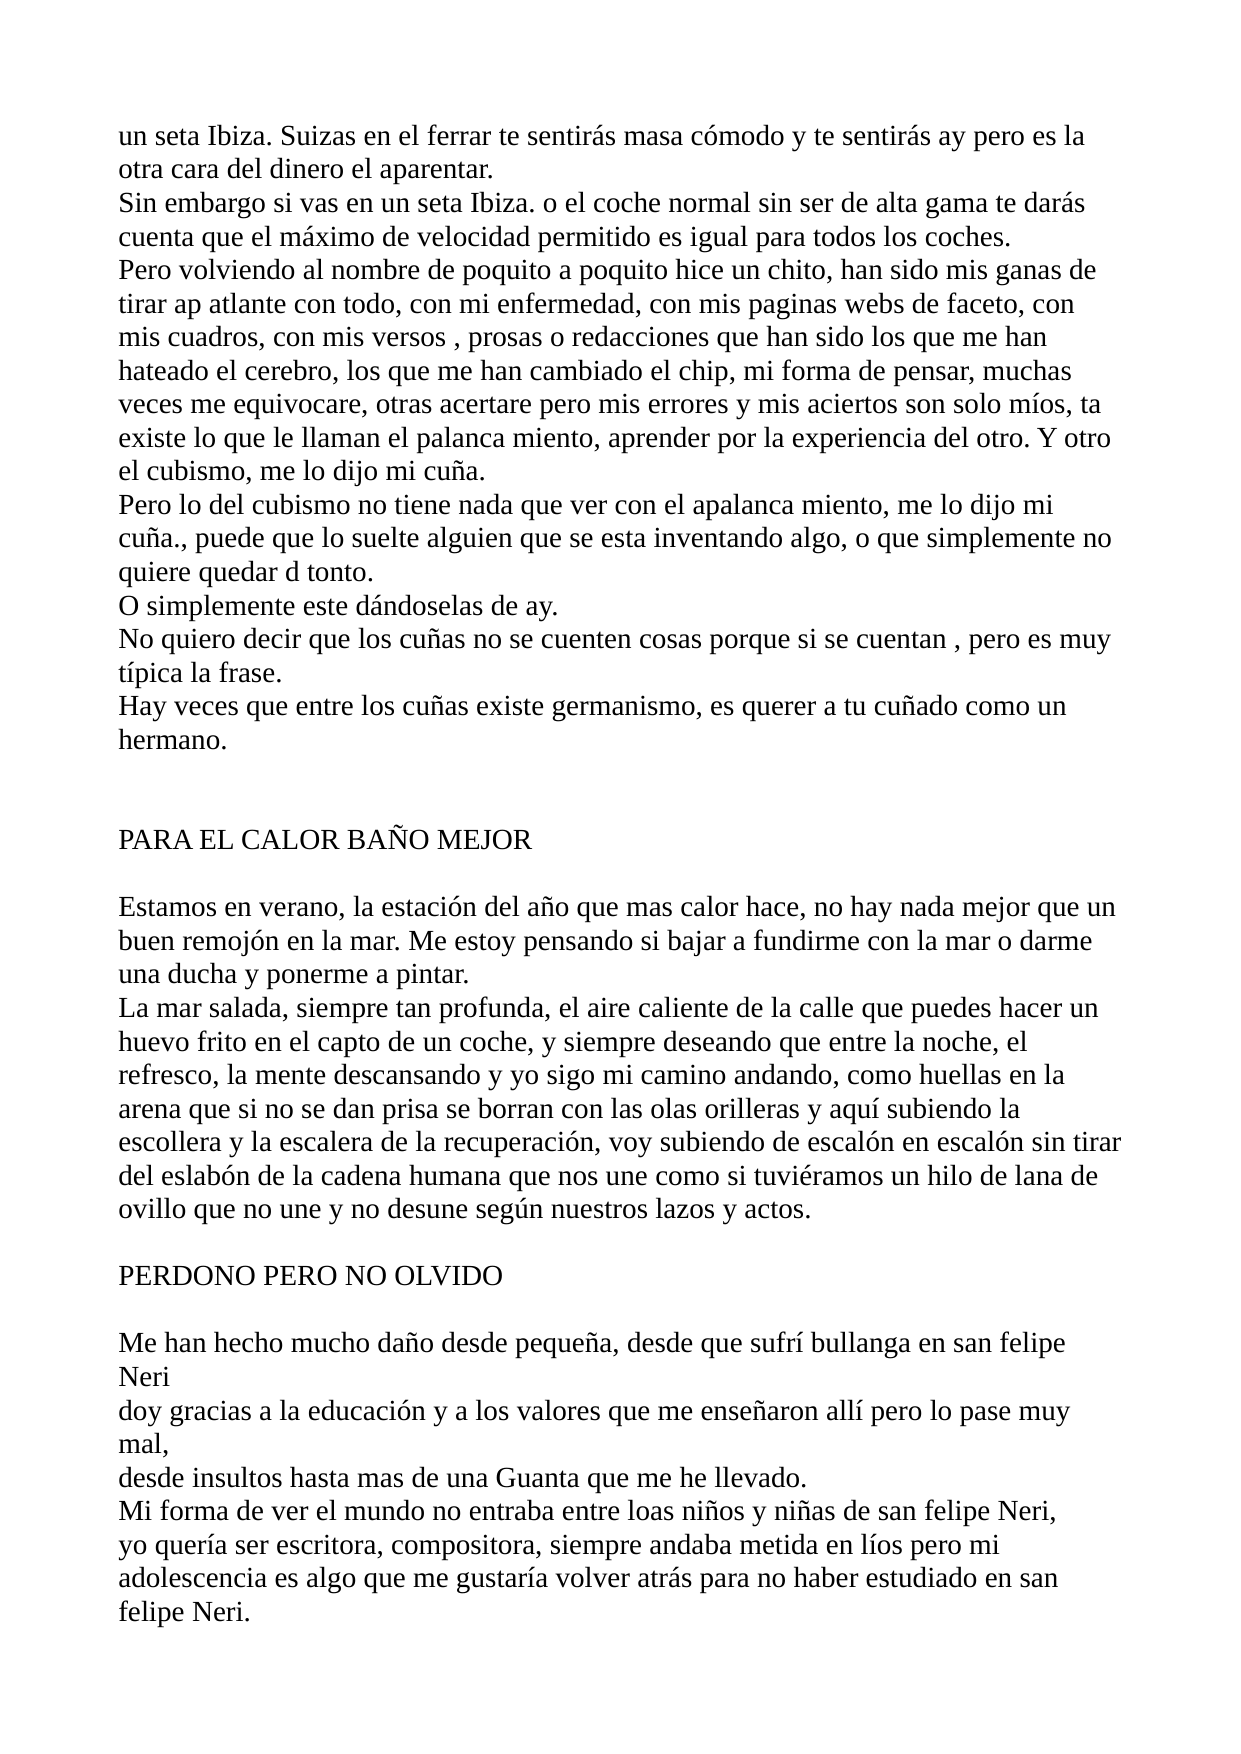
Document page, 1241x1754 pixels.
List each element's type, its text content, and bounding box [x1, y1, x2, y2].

text Mi forma de ver el mundo no entraba entre loas niños y niñas de san felipe Neri, [118, 1493, 1122, 1527]
text un seta Ibiza. Suizas en el ferrar te sentirás masa cómodo y te sentirás ay pero es la otra cara del dinero el aparentar. [118, 118, 1122, 185]
text Sin embargo si vas en un seta Ibiza. o el coche normal sin ser de alta gama te darás cuenta que el máximo de velocidad permitido es igual para todos los coches. [118, 185, 1122, 252]
text doy gracias a la educación y a los valores que me enseñaron allí pero lo pase muy mal, [118, 1393, 1122, 1460]
text Hay veces que entre los cuñas existe germanismo, es querer a tu cuñado como un hermano. [118, 688, 1122, 755]
text No quiero decir que los cuñas no se cuenten cosas porque si se cuentan , pero es muy típica la frase. [118, 621, 1122, 688]
text PARA EL CALOR BAÑO MEJOR [118, 822, 1122, 856]
text Pero volviendo al nombre de poquito a poquito hice un chito, han sido mis ganas de tirar ap atlante con todo, con mi enfermedad, con mis paginas webs de faceto, con mis cuadros, con mis versos , prosas o redacciones que han sido los que me han hateado el cerebro, los que me han cambiado el chip, mi forma de pensar, muchas veces me equivocare, otras acertare pero mis errores y mis aciertos son solo míos, ta existe lo que le llaman el palanca miento, aprender por la experiencia del otro. Y otro el cubismo, me lo dijo mi cuña. [118, 252, 1122, 487]
text La mar salada, siempre tan profunda, el aire caliente de la calle que puedes hacer un huevo frito en el capto de un coche, y siempre deseando que entre la noche, el refresco, la mente descansando y yo sigo mi camino andando, como huellas en la arena que si no se dan prisa se borran con las olas orilleras y aquí subiendo la escollera y la escalera de la recuperación, voy subiendo de escalón en escalón sin tirar del eslabón de la cadena humana que nos une como si tuviéramos un hilo de lana de ovillo que no une y no desune según nuestros lazos y actos. [118, 990, 1122, 1225]
text desde insultos hasta mas de una Guanta que me he llevado. [118, 1460, 1122, 1493]
text Pero lo del cubismo no tiene nada que ver con el apalanca miento, me lo dijo mi cuña., puede que lo suelte alguien que se esta inventando algo, o que simplemente no quiere quedar d tonto. [118, 487, 1122, 588]
text PERDONO PERO NO OLVIDO [118, 1258, 1122, 1292]
text Me han hecho mucho daño desde pequeña, desde que sufrí bullanga en san felipe Neri [118, 1326, 1122, 1393]
text yo quería ser escritora, compositora, siempre andaba metida en líos pero mi adolescencia es algo que me gustaría volver atrás para no haber estudiado en san felipe Neri. [118, 1527, 1122, 1627]
text O simplemente este dándoselas de ay. [118, 588, 1122, 621]
text Estamos en verano, la estación del año que mas calor hace, no hay nada mejor que un buen remojón en la mar. Me estoy pensando si bajar a fundirme con la mar o darme una ducha y ponerme a pintar. [118, 889, 1122, 990]
